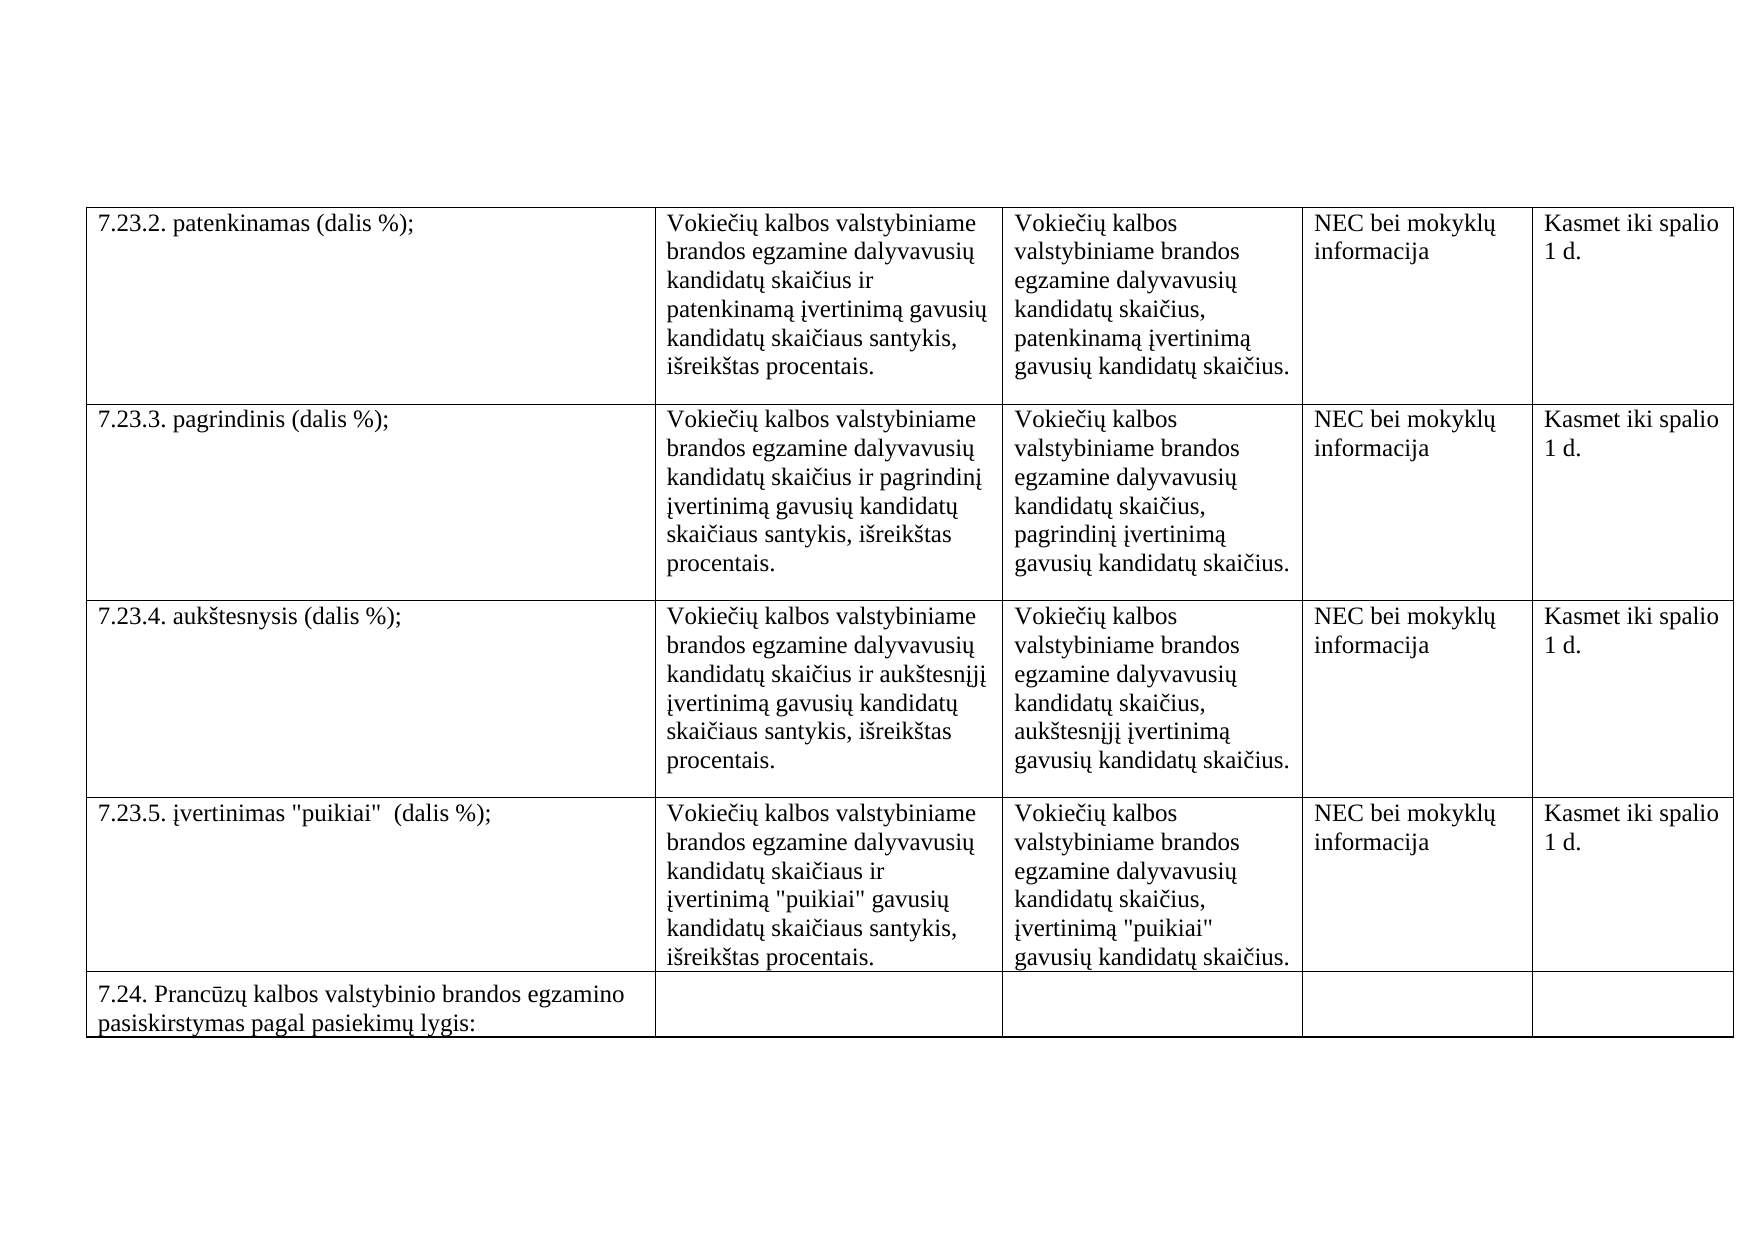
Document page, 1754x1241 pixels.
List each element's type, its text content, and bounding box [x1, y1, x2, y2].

table_cell NEC bei mokyklų informacija [1303, 405, 1532, 600]
table_cell Vokiečių kalbos valstybiniame brandos egzamine dalyvavusių kandidatų skaičius ir pagrindinį įvertinimą gavusių kandidatų skaičiaus santykis, išreikštas procentais. [656, 405, 1002, 600]
table_cell [656, 972, 1002, 1036]
table_cell NEC bei mokyklų informacija [1303, 798, 1532, 971]
table_cell Vokiečių kalbos valstybiniame brandos egzamine dalyvavusių kandidatų skaičius, patenkinamą įvertinimą gavusių kandidatų skaičius. [1003, 208, 1302, 403]
table_cell 7.23.3. pagrindinis (dalis %); [87, 405, 655, 600]
table_cell [1533, 972, 1733, 1036]
table_cell Kasmet iki spalio 1 d. [1533, 208, 1733, 403]
table_cell Vokiečių kalbos valstybiniame brandos egzamine dalyvavusių kandidatų skaičius ir patenkinamą įvertinimą gavusių kandidatų skaičiaus santykis, išreikštas procentais. [656, 208, 1002, 403]
table_cell Kasmet iki spalio 1 d. [1533, 601, 1733, 797]
table_cell Vokiečių kalbos valstybiniame brandos egzamine dalyvavusių kandidatų skaičius, aukštesnįjį įvertinimą gavusių kandidatų skaičius. [1003, 601, 1302, 797]
table_cell Kasmet iki spalio 1 d. [1533, 405, 1733, 600]
table_cell 7.23.5. įvertinimas "puikiai" (dalis %); [87, 798, 655, 971]
table_cell NEC bei mokyklų informacija [1303, 208, 1532, 403]
table_cell Kasmet iki spalio 1 d. [1533, 798, 1733, 971]
table_cell Vokiečių kalbos valstybiniame brandos egzamine dalyvavusių kandidatų skaičius ir aukštesnįjį įvertinimą gavusių kandidatų skaičiaus santykis, išreikštas procentais. [656, 601, 1002, 797]
table_cell 7.24. Prancūzų kalbos valstybinio brandos egzamino pasiskirstymas pagal pasiekimų lygis: [87, 972, 655, 1036]
table_cell 7.23.2. patenkinamas (dalis %); [87, 208, 655, 403]
table_cell NEC bei mokyklų informacija [1303, 601, 1532, 797]
table_cell Vokiečių kalbos valstybiniame brandos egzamine dalyvavusių kandidatų skaičius, įvertinimą "puikiai" gavusių kandidatų skaičius. [1003, 798, 1302, 971]
table_cell 7.23.4. aukštesnysis (dalis %); [87, 601, 655, 797]
table_cell Vokiečių kalbos valstybiniame brandos egzamine dalyvavusių kandidatų skaičiaus ir įvertinimą "puikiai" gavusių kandidatų skaičiaus santykis, išreikštas procentais. [656, 798, 1002, 971]
table_cell [1303, 972, 1532, 1036]
table_cell Vokiečių kalbos valstybiniame brandos egzamine dalyvavusių kandidatų skaičius, pagrindinį įvertinimą gavusių kandidatų skaičius. [1003, 405, 1302, 600]
table_cell [1003, 972, 1302, 1036]
